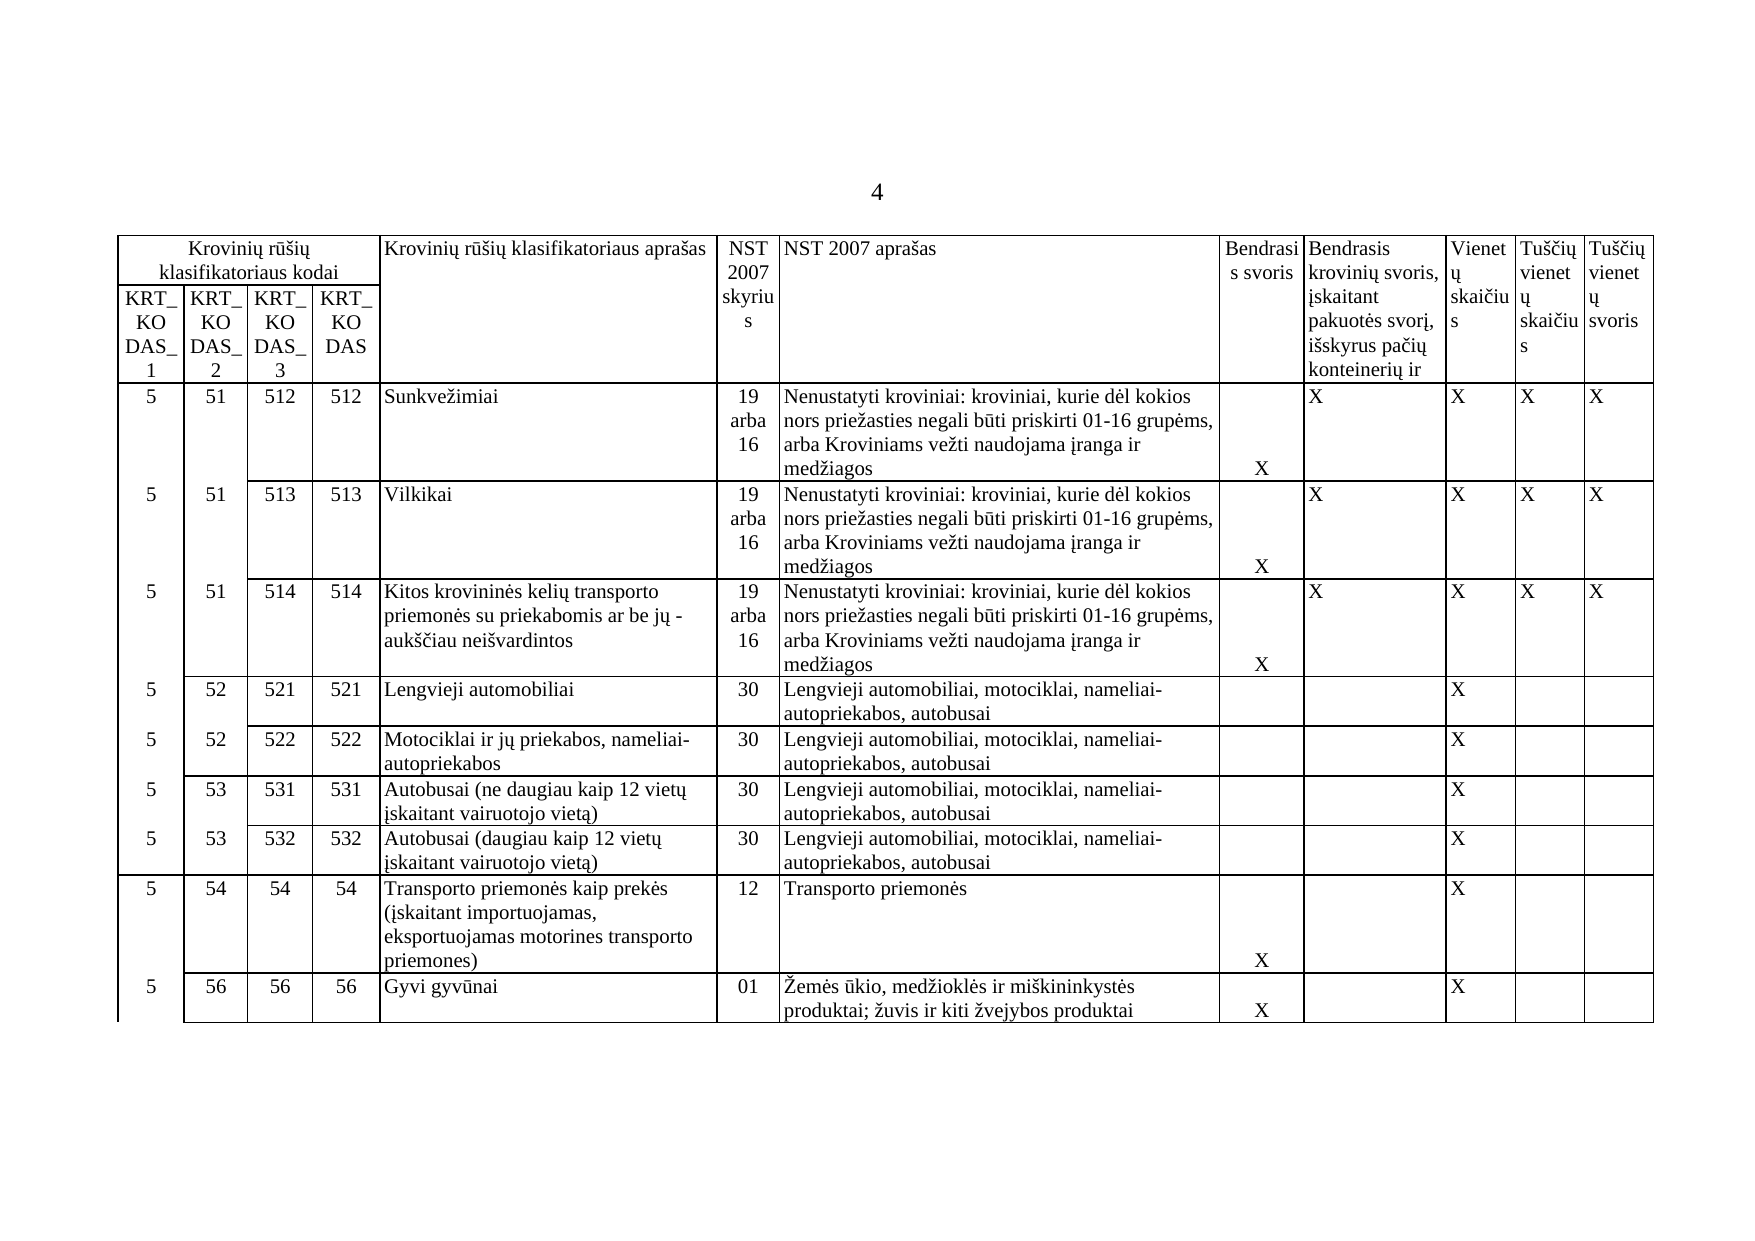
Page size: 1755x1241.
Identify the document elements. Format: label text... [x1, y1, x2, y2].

table_cell Kitos krovininės kelių transporto priemonės su priekabomis ar be jų -aukščiau neišvardintos [381, 580, 716, 676]
table_cell 30 [718, 677, 779, 725]
table_cell [1305, 677, 1445, 725]
table_cell 19 arba 16 [718, 482, 779, 578]
table_cell X [1516, 482, 1584, 578]
table_cell 532 [248, 826, 312, 874]
table_cell [1585, 677, 1653, 725]
table_cell [1585, 876, 1653, 972]
table_cell 5 [119, 676, 183, 725]
table_cell Gyvi gyvūnai [381, 974, 716, 1022]
table_cell 513 [313, 482, 379, 578]
table_cell Lengvieji automobiliai, motociklai, nameliai-autopriekabos, autobusai [780, 777, 1219, 825]
table_cell [1516, 727, 1584, 775]
table_cell 30 [718, 777, 779, 825]
table_cell 5 [119, 578, 183, 676]
table_cell [1220, 777, 1303, 825]
table_cell 512 [313, 384, 379, 480]
table_cell 5 [119, 825, 183, 874]
table_cell 54 [313, 876, 379, 972]
table_cell [1305, 974, 1445, 1022]
table_cell X [1447, 482, 1515, 578]
table_cell 512 [248, 384, 312, 480]
table_cell 52 [185, 725, 247, 775]
table_cell X [1447, 677, 1515, 725]
table_cell KRT_KO DAS_2 [185, 286, 247, 382]
table_cell 531 [313, 777, 379, 825]
table_cell X [1220, 384, 1303, 480]
table_cell X [1305, 580, 1445, 676]
table_cell Nenustatyti kroviniai: kroviniai, kurie dėl kokios nors priežasties negali būti priskirti 01-16 grupėms, arba Kroviniams vežti naudojama įranga ir medžiagos [780, 580, 1219, 676]
table_cell X [1585, 482, 1653, 578]
table_cell 513 [248, 482, 312, 578]
table_cell [1585, 727, 1653, 775]
table_cell 51 [185, 578, 247, 676]
table_cell [1585, 974, 1653, 1022]
table_cell [1305, 727, 1445, 775]
table_cell KRT_KO DAS_1 [119, 286, 183, 382]
table_cell X [1447, 777, 1515, 825]
table_cell Nenustatyti kroviniai: kroviniai, kurie dėl kokios nors priežasties negali būti priskirti 01-16 grupėms, arba Kroviniams vežti naudojama įranga ir medžiagos [780, 384, 1219, 480]
table_cell Lengvieji automobiliai [381, 677, 716, 725]
table_cell 56 [313, 974, 379, 1022]
table_cell [1516, 777, 1584, 825]
table_cell 56 [185, 974, 247, 1022]
table_header NST 2007 skyrius [718, 236, 779, 382]
table_cell X [1305, 384, 1445, 480]
table_header Bendrasis krovinių svoris, įskaitant pakuotės svorį, išskyrus pačių konteinerių ir ro-ro transporto priemonių svorį. [1305, 236, 1445, 382]
table_cell Žemės ūkio, medžioklės ir miškininkystės produktai; žuvis ir kiti žvejybos produktai [780, 974, 1219, 1022]
table_cell 5 [119, 725, 183, 775]
table_cell 531 [248, 777, 312, 825]
table_cell Autobusai (daugiau kaip 12 vietų įskaitant vairuotojo vietą) [381, 826, 716, 874]
table_cell 522 [313, 727, 379, 775]
table_cell X [1220, 580, 1303, 676]
table_cell Sunkvežimiai [381, 384, 716, 480]
table_cell 5 [119, 775, 183, 825]
table_cell 521 [248, 677, 312, 725]
table_cell X [1447, 826, 1515, 874]
table_cell KRT_KO DAS_3 [248, 286, 312, 382]
table_cell 51 [185, 384, 247, 480]
table_cell 56 [248, 974, 312, 1022]
table_cell [1305, 777, 1445, 825]
table_cell 52 [185, 677, 247, 725]
table_cell 51 [185, 480, 247, 578]
table_cell [1585, 826, 1653, 874]
table_cell Nenustatyti kroviniai: kroviniai, kurie dėl kokios nors priežasties negali būti priskirti 01-16 grupėms, arba Kroviniams vežti naudojama įranga ir medžiagos [780, 482, 1219, 578]
table_header Krovinių rūšių klasifikatoriaus kodai [119, 236, 379, 284]
table_cell 522 [248, 727, 312, 775]
table_cell Transporto priemonės kaip prekės (įskaitant importuojamas, eksportuojamas motorines transporto priemones) [381, 876, 716, 972]
table_cell Vilkikai [381, 482, 716, 578]
table_cell 30 [718, 727, 779, 775]
table_cell X [1447, 580, 1515, 676]
table_cell X [1220, 876, 1303, 972]
table_cell [1585, 777, 1653, 825]
table_cell 30 [718, 826, 779, 874]
table_cell X [1447, 727, 1515, 775]
table_cell 514 [248, 580, 312, 676]
table_header Krovinių rūšių klasifikatoriaus aprašas [381, 236, 716, 382]
table_cell Autobusai (ne daugiau kaip 12 vietų įskaitant vairuotojo vietą) [381, 777, 716, 825]
table_cell X [1447, 876, 1515, 972]
table_cell Lengvieji automobiliai, motociklai, nameliai-autopriekabos, autobusai [780, 826, 1219, 874]
table_cell 5 [119, 480, 183, 578]
table_cell 12 [718, 876, 779, 972]
table_header Vienetų skaičius [1447, 236, 1515, 382]
table_header Tuščių vienetų svoris [1585, 236, 1653, 382]
table_cell Transporto priemonės [780, 876, 1219, 972]
table_cell X [1516, 384, 1584, 480]
table_cell 5 [119, 972, 183, 1022]
table_cell X [1305, 482, 1445, 578]
table_cell 532 [313, 826, 379, 874]
table_cell Lengvieji automobiliai, motociklai, nameliai-autopriekabos, autobusai [780, 727, 1219, 775]
table_cell 54 [185, 876, 247, 972]
table_cell 54 [248, 876, 312, 972]
table_cell 514 [313, 580, 379, 676]
table_cell 01 [718, 974, 779, 1022]
table_header Tuščių vienetų skaičius [1516, 236, 1584, 382]
table_cell 53 [185, 825, 247, 874]
table_cell [1516, 826, 1584, 874]
table_cell 5 [119, 876, 183, 972]
table_cell 19 arba 16 [718, 384, 779, 480]
table_cell [1516, 677, 1584, 725]
table_cell Lengvieji automobiliai, motociklai, nameliai-autopriekabos, autobusai [780, 677, 1219, 725]
table_cell [1305, 826, 1445, 874]
table_cell 53 [185, 777, 247, 825]
table_header NST 2007 aprašas [780, 236, 1219, 382]
table_cell 19 arba 16 [718, 580, 779, 676]
table_cell X [1447, 974, 1515, 1022]
table_cell KRT_KO DAS [313, 286, 379, 382]
table_cell 5 [119, 384, 183, 480]
table_cell X [1447, 384, 1515, 480]
table_cell [1305, 876, 1445, 972]
table_cell [1220, 826, 1303, 874]
table_cell X [1585, 580, 1653, 676]
table_cell Motociklai ir jų priekabos, nameliai-autopriekabos [381, 727, 716, 775]
table_cell X [1516, 580, 1584, 676]
table_cell [1220, 727, 1303, 775]
table_cell 521 [313, 677, 379, 725]
table_cell X [1585, 384, 1653, 480]
table_cell [1516, 876, 1584, 972]
table_cell [1220, 677, 1303, 725]
table_cell X [1220, 974, 1303, 1022]
table_header Bendrasis svoris [1220, 236, 1303, 382]
table_cell X [1220, 482, 1303, 578]
table_cell [1516, 974, 1584, 1022]
